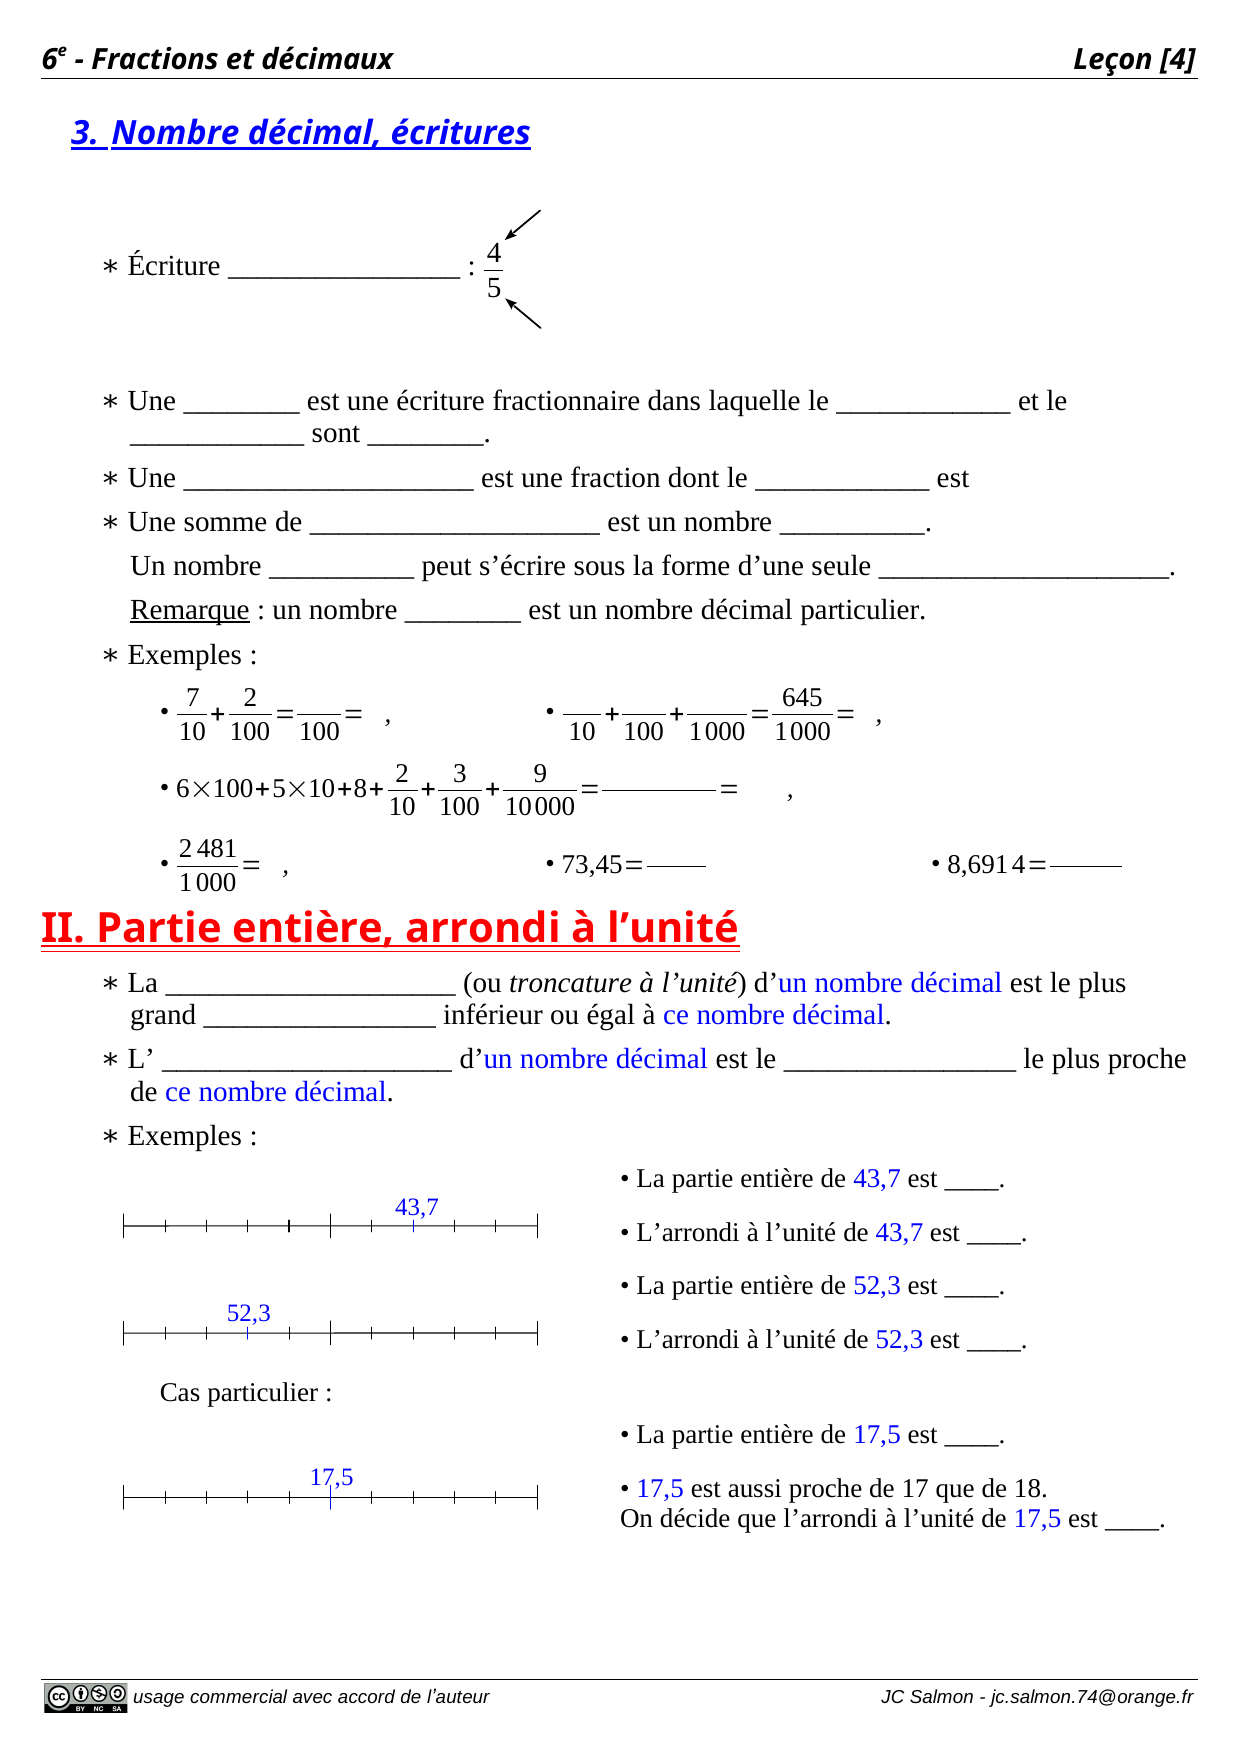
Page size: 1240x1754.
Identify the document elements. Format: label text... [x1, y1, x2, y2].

text ∗ Exemples : [100, 638, 1198, 671]
text ∗ Une ____________________ est une fraction dont le ____________ est [100, 461, 1198, 493]
text ∗ L’ ____________________ d’un nombre décimal est le ________________ le plus proche de ce nombre décimal. [100, 1043, 1198, 1108]
table_header • La partie entière de 17,5 est ____. • 17,5 est aussi proche de 17 que de 18. On décide que l’arrondi à l’unité de 17,5 est ____. [620, 1408, 1198, 1545]
text Un nombre __________ peut s’écrire sous la forme d’une seule ____________________. [100, 549, 1198, 582]
table_header [41, 1152, 620, 1259]
text ∗ La ____________________ (ou troncature à l’unité) d’un nombre décimal est le plus grand ________________ inférieur ou égal à ce nombre décimal. [100, 966, 1198, 1031]
text Cas particulier : [159, 1378, 1198, 1408]
picture [44, 1683, 128, 1713]
table_cell • [41, 822, 427, 898]
table_header • [427, 671, 1198, 746]
table_header [41, 1408, 620, 1545]
table_cell • [813, 822, 1198, 898]
text ∗ Exemples : [100, 1119, 1198, 1152]
table_header • La partie entière de 43,7 est ____. • L’arrondi à l’unité de 43,7 est ____. [620, 1152, 1198, 1259]
text ∗ Une ________ est une écriture fractionnaire dans laquelle le ____________ et le ____________ sont ________. [100, 384, 1198, 449]
table_cell [41, 1259, 620, 1366]
table_cell • [427, 822, 813, 898]
table_header • [41, 671, 427, 746]
text ∗ Une somme de ____________________ est un nombre __________. [100, 505, 1198, 538]
text ∗ Écriture ________________ : [100, 211, 1198, 328]
table_cell • La partie entière de 52,3 est ____. • L’arrondi à l’unité de 52,3 est ____. [620, 1259, 1198, 1366]
text 3. Nombre décimal, écritures [71, 108, 1198, 154]
text Remarque : un nombre ________ est un nombre décimal particulier. [100, 594, 1198, 626]
table_cell • [41, 746, 1198, 822]
text II. Partie entière, arrondi à l’unité [41, 898, 1198, 954]
